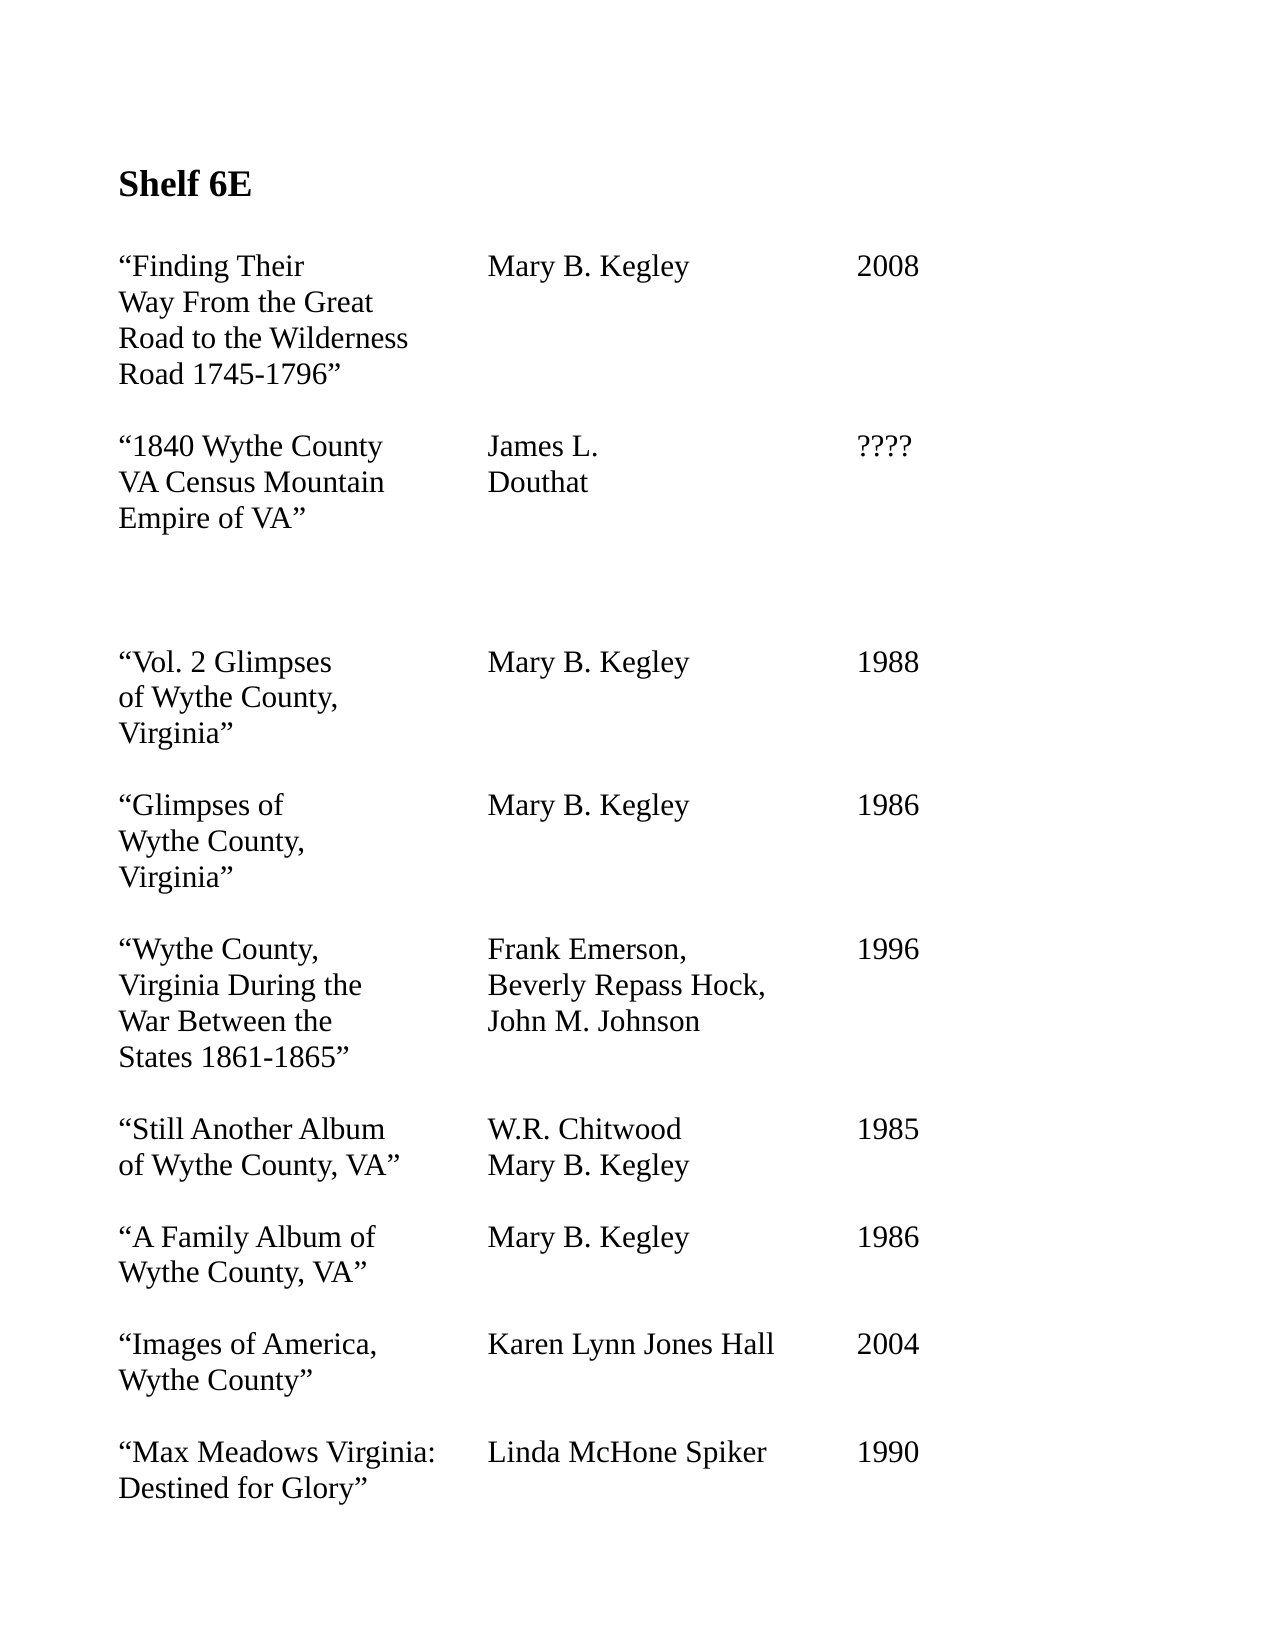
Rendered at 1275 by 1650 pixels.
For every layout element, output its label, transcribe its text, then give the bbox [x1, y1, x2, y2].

text “Finding Their Mary B. Kegley 2008 [118, 247, 1157, 283]
text Way From the Great [118, 283, 1157, 319]
text Road 1745-1796” [118, 355, 1157, 391]
text “A Family Album of Mary B. Kegley 1986 [118, 1218, 1157, 1254]
text “1840 Wythe County James L. ???? [118, 427, 1157, 463]
text “Images of America, Karen Lynn Jones Hall 2004 [118, 1326, 1157, 1362]
text Wythe County” [118, 1362, 1157, 1397]
text Destined for Glory” [118, 1469, 1157, 1505]
text Virginia” [118, 858, 1157, 894]
text “Still Another Album W.R. Chitwood 1985 [118, 1110, 1157, 1146]
text “Wythe County, Frank Emerson, 1996 [118, 930, 1157, 966]
text Wythe County, VA” [118, 1254, 1157, 1290]
text Road to the Wilderness [118, 319, 1157, 355]
text Virginia” [118, 715, 1157, 751]
text of Wythe County, [118, 679, 1157, 715]
text “Vol. 2 Glimpses Mary B. Kegley 1988 [118, 643, 1157, 679]
text Shelf 6E [118, 161, 1157, 204]
text Empire of VA” [118, 499, 1157, 535]
text “Max Meadows Virginia: Linda McHone Spiker 1990 [118, 1433, 1157, 1469]
text War Between the John M. Johnson [118, 1002, 1157, 1038]
text Wythe County, [118, 822, 1157, 858]
text States 1861-1865” [118, 1038, 1157, 1074]
text of Wythe County, VA” Mary B. Kegley [118, 1146, 1157, 1182]
text Virginia During the Beverly Repass Hock, [118, 966, 1157, 1002]
text “Glimpses of Mary B. Kegley 1986 [118, 787, 1157, 822]
text VA Census Mountain Douthat [118, 463, 1157, 499]
